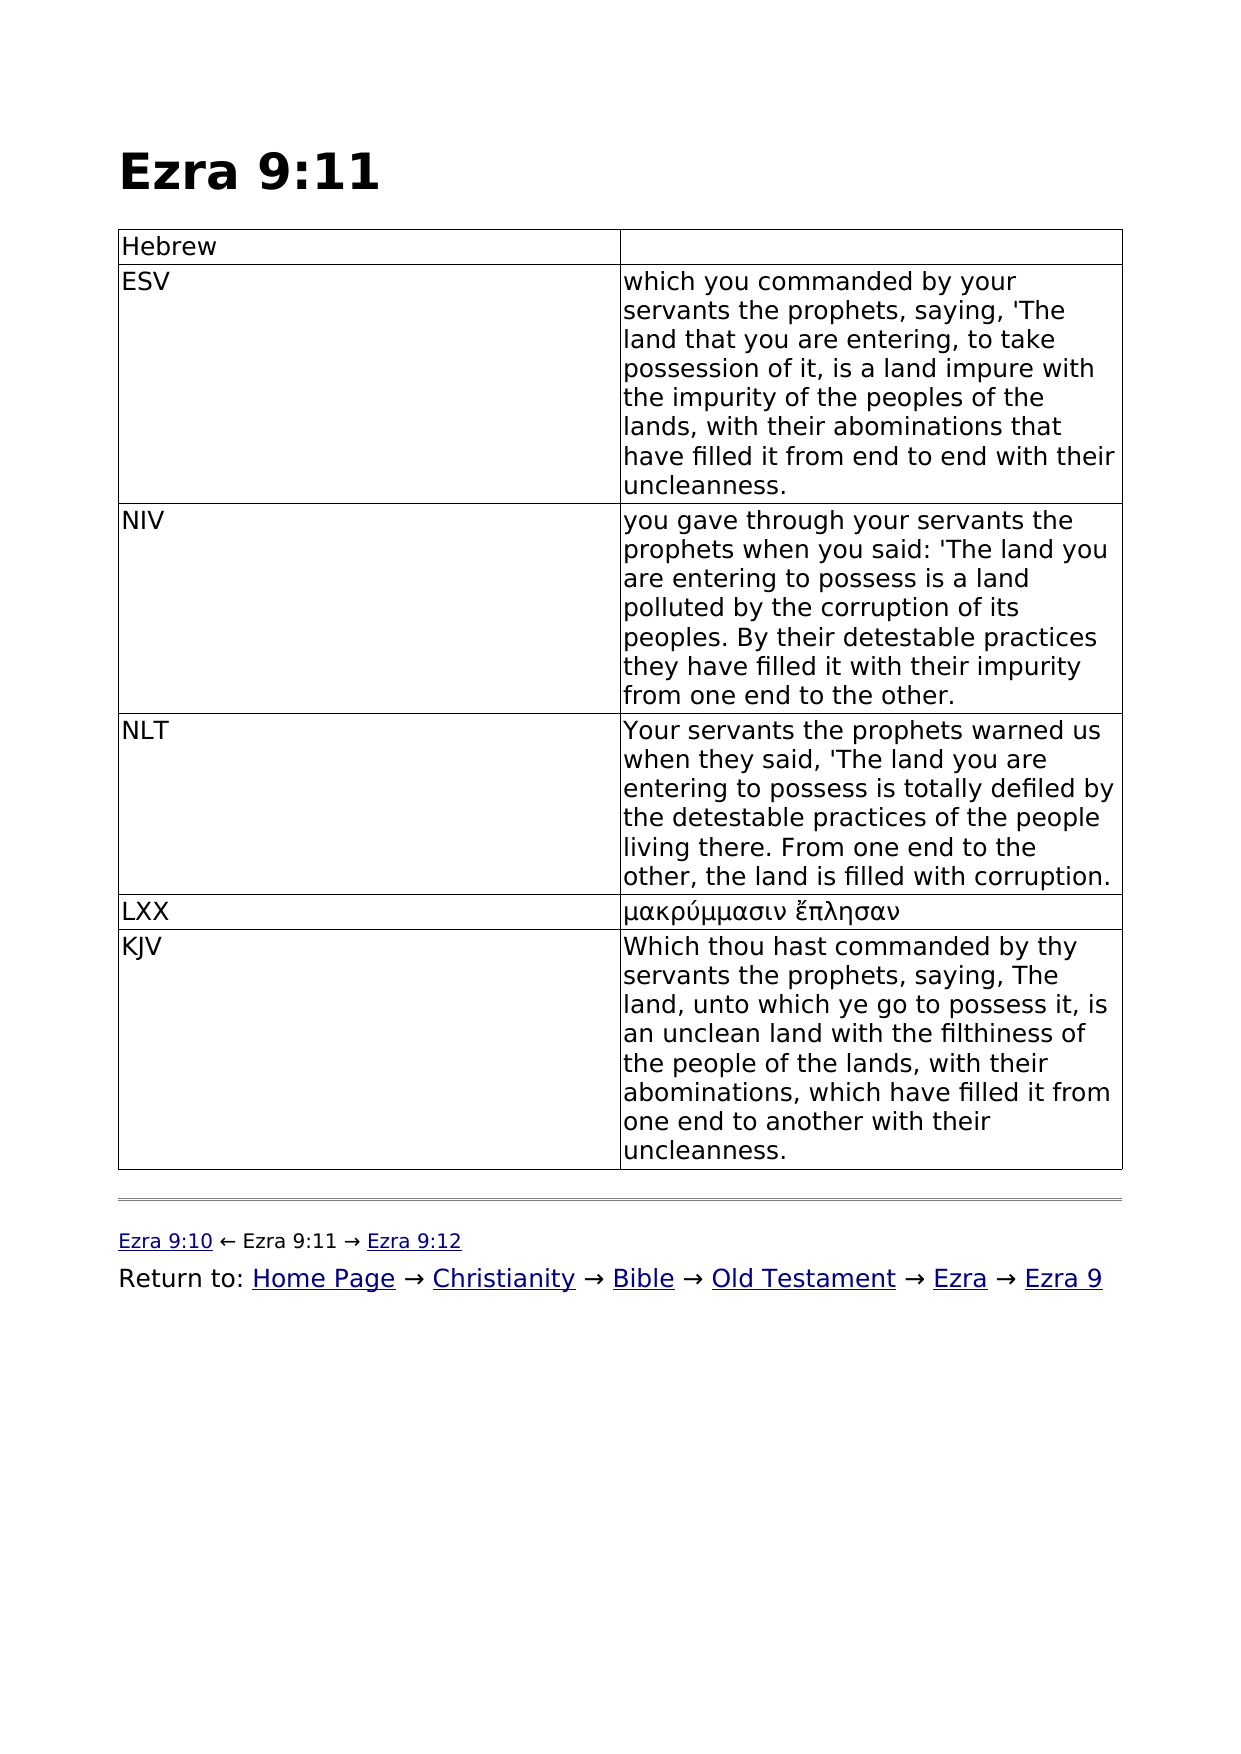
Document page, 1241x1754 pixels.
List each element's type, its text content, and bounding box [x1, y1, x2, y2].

subtitle Ezra 9:11 [118, 143, 1122, 201]
text Return to: Home Page → Christianity → Bible → Old Testament → Ezra → Ezra 9 [118, 1264, 1122, 1293]
text Ezra 9:10 ← Ezra 9:11 → Ezra 9:12 [118, 1230, 1122, 1264]
table_cell Which thou hast commanded by thy servants the prophets, saying, The land, unto which ye go to possess it, is an unclean land with the filthiness of the people of the lands, with their abominations, which have filled it from one end to another with their uncleanness. [621, 930, 1122, 1168]
table_cell NIV [119, 504, 620, 713]
table_cell LXX [119, 895, 620, 929]
table_cell μακρύμμασιν ἔπλησαν [621, 895, 1122, 929]
table_cell you gave through your servants the prophets when you said: 'The land you are entering to possess is a land polluted by the corruption of its peoples. By their detestable practices they have filled it with their impurity from one end to the other. [621, 504, 1122, 713]
table_cell NLT [119, 714, 620, 894]
table_cell ESV [119, 265, 620, 503]
table_cell Your servants the prophets warned us when they said, 'The land you are entering to possess is totally defiled by the detestable practices of the people living there. From one end to the other, the land is filled with corruption. [621, 714, 1122, 894]
table_cell KJV [119, 930, 620, 1168]
table_header [621, 230, 1122, 264]
table_cell which you commanded by your servants the prophets, saying, 'The land that you are entering, to take possession of it, is a land impure with the impurity of the peoples of the lands, with their abominations that have filled it from end to end with their uncleanness. [621, 265, 1122, 503]
table_header Hebrew [119, 230, 620, 264]
